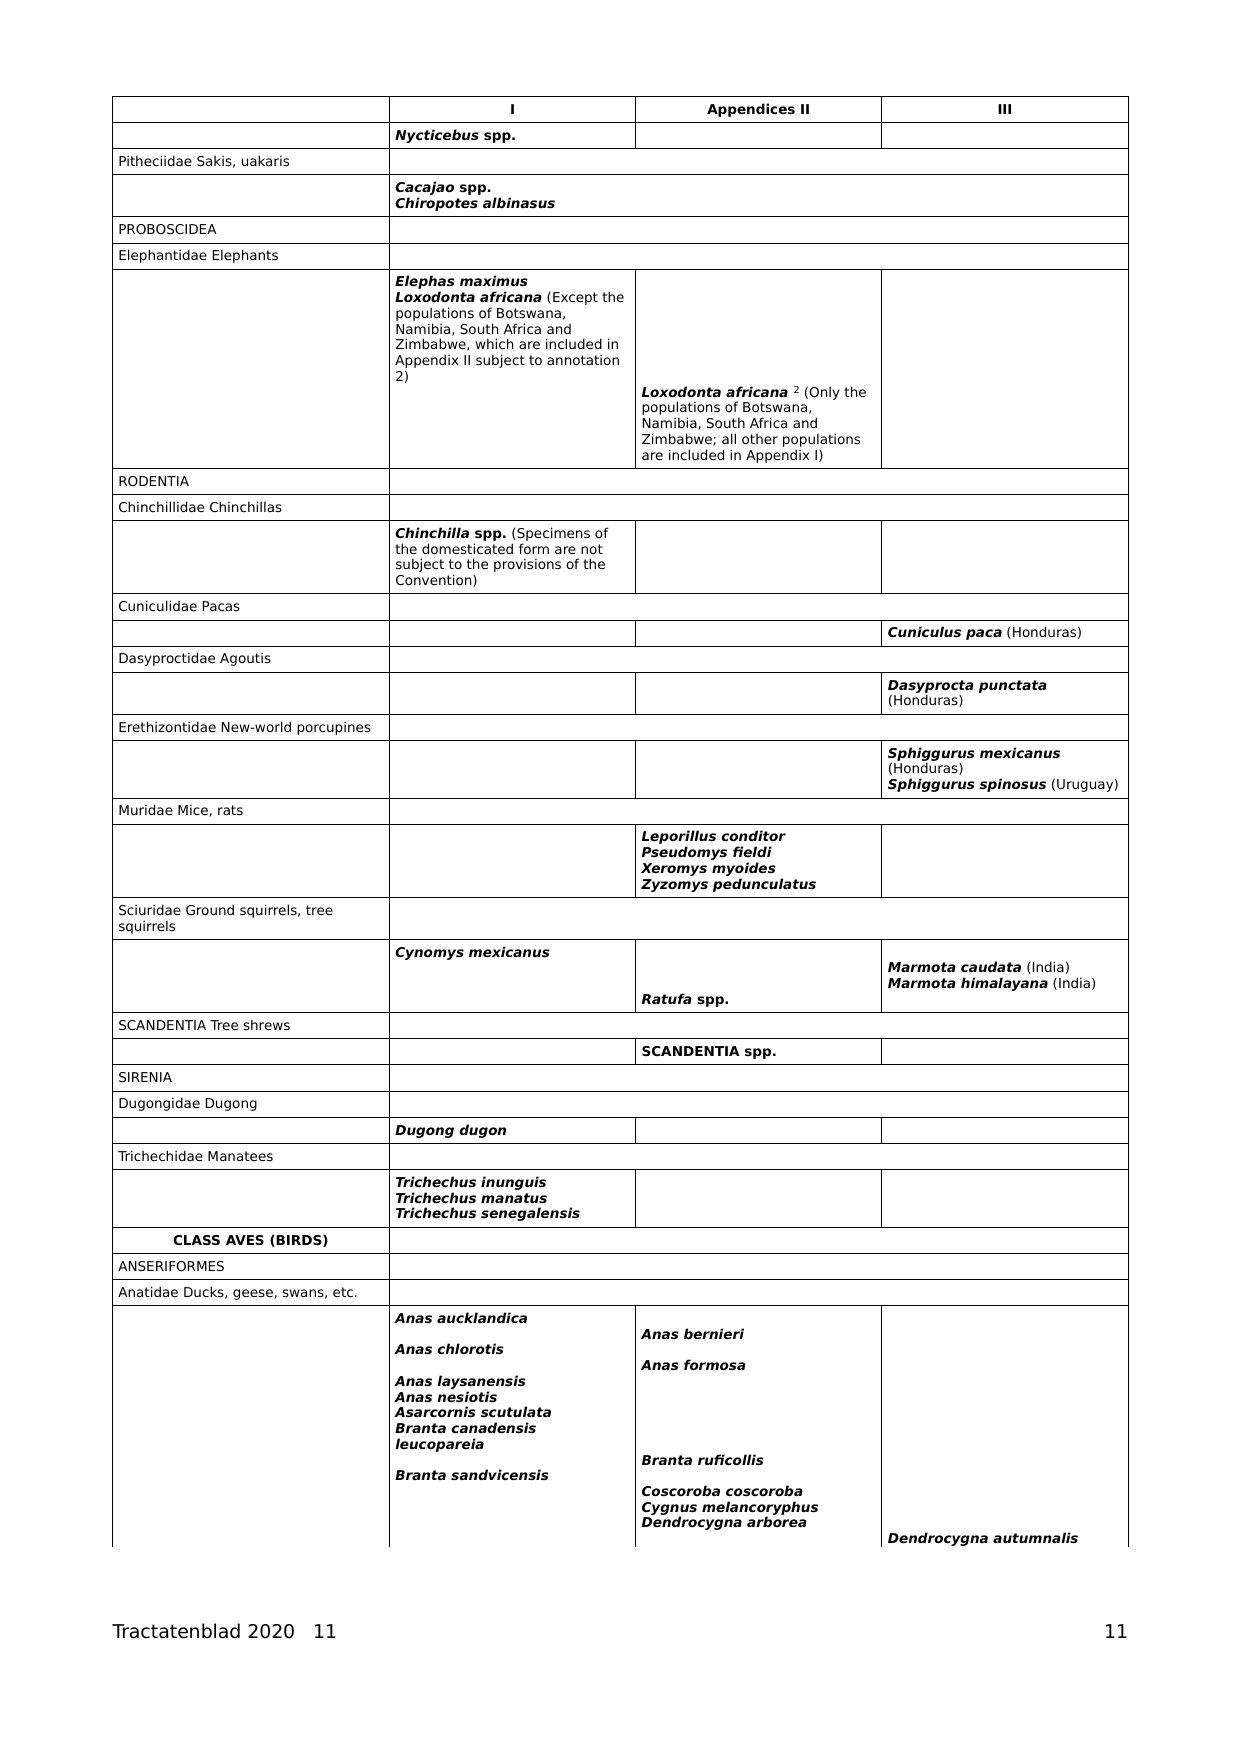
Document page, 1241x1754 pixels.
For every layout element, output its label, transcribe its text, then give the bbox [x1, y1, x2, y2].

table_cell [390, 845, 635, 861]
table_cell [390, 495, 1128, 520]
table_cell CLASS AVES (BIRDS) [113, 1228, 389, 1253]
table_cell [882, 1118, 1128, 1143]
table_cell [390, 621, 635, 646]
table_cell Branta canadensis leucopareia [390, 1421, 635, 1452]
table_cell Nycticebus spp. [390, 123, 635, 148]
table_cell [113, 1190, 389, 1206]
table_cell [882, 1421, 1128, 1452]
table_cell [636, 1421, 881, 1452]
table_cell [390, 861, 635, 876]
table_cell [882, 123, 1128, 148]
table_cell [113, 1484, 389, 1499]
table_cell [636, 521, 881, 593]
table_cell Pitheciidae Sakis, uakaris [113, 149, 389, 174]
table_cell [113, 777, 389, 797]
table_cell [636, 673, 881, 714]
table_cell Zyzomys pedunculatus [636, 876, 881, 897]
table_cell PROBOSCIDEA [113, 217, 389, 242]
table_cell [882, 1405, 1128, 1421]
table_cell Dendrocygna arborea [636, 1515, 881, 1531]
table_cell [882, 1326, 1128, 1342]
table_cell [113, 1405, 389, 1421]
table_cell Marmota caudata (India) [882, 960, 1128, 976]
table_cell [390, 1254, 1128, 1279]
table_cell [636, 1306, 881, 1326]
table_cell [390, 1228, 1128, 1253]
table_cell Elephas maximus [390, 270, 635, 290]
table_cell [113, 1421, 389, 1452]
table_cell [113, 861, 389, 876]
table_cell Cuniculus paca (Honduras) [882, 621, 1128, 646]
table_cell Trichechidae Manatees [113, 1144, 389, 1169]
table_cell [636, 123, 881, 148]
table_cell Elephantidae Elephants [113, 244, 389, 268]
table_cell Loxodonta africana 2 (Only the populations of Botswana, Namibia, South Africa and Zimbabwe; all other populations are included in Appendix I) [636, 384, 881, 468]
table_cell Cynomys mexicanus [390, 940, 635, 960]
table_cell [113, 175, 389, 196]
table_cell [113, 992, 389, 1012]
table_cell Dasyproctidae Agoutis [113, 647, 389, 672]
table_cell Anas formosa [636, 1358, 881, 1374]
table_cell [390, 384, 635, 468]
table_cell [113, 1531, 389, 1547]
table_cell [390, 960, 635, 976]
table_cell [636, 1206, 881, 1227]
table_cell SCANDENTIA spp. [636, 1039, 881, 1064]
table_cell [113, 196, 389, 216]
table_cell Leporillus conditor [636, 825, 881, 845]
table_cell Anas bernieri [636, 1326, 881, 1342]
table_header I [390, 97, 635, 122]
table_cell [113, 290, 389, 384]
table_cell [390, 1013, 1128, 1038]
table_cell [882, 270, 1128, 290]
table_cell Coscoroba coscoroba [636, 1484, 881, 1499]
table_cell [882, 521, 1128, 593]
table_cell Dasyprocta punctata (Honduras) [882, 673, 1128, 714]
table_cell [390, 976, 635, 992]
table_cell [113, 741, 389, 777]
table_cell Trichechus senegalensis [390, 1206, 635, 1227]
table_cell Cygnus melancoryphus [636, 1500, 881, 1515]
table_cell [390, 777, 635, 797]
table_cell Loxodonta africana (Except the populations of Botswana, Namibia, South Africa and Zimbabwe, which are included in Appendix II subject to annotation 2) [390, 290, 635, 384]
table_cell Dugongidae Dugong [113, 1092, 389, 1117]
table_cell Trichechus manatus [390, 1190, 635, 1206]
table_cell [113, 1118, 389, 1143]
table_cell [882, 1190, 1128, 1206]
table_cell [113, 621, 389, 646]
table_cell Cuniculidae Pacas [113, 594, 389, 619]
table_cell Anas aucklandica [390, 1306, 635, 1326]
table_cell [113, 1389, 389, 1405]
table_cell [113, 673, 389, 714]
table_cell [113, 960, 389, 976]
table_cell [390, 647, 1128, 672]
table_cell SIRENIA [113, 1065, 389, 1091]
table_cell [636, 270, 881, 290]
table_cell [636, 1405, 881, 1421]
table_cell [113, 1468, 389, 1484]
table_cell [636, 1170, 881, 1190]
table_cell [390, 673, 635, 714]
table_cell [113, 1342, 389, 1358]
table_cell [390, 1065, 1128, 1091]
table_cell [882, 845, 1128, 861]
table_cell [390, 217, 1128, 242]
table_cell [113, 1500, 389, 1515]
table_cell [113, 1374, 389, 1389]
table_cell [113, 521, 389, 593]
table_cell [390, 1144, 1128, 1169]
table_cell [636, 741, 881, 777]
table_cell [390, 1484, 635, 1499]
table_header [113, 97, 389, 122]
table_cell [390, 1358, 635, 1374]
table_cell [390, 1039, 635, 1064]
table_cell [882, 1468, 1128, 1484]
table_cell [882, 1342, 1128, 1358]
table_cell RODENTIA [113, 469, 389, 494]
table_cell [636, 1342, 881, 1358]
table_cell [390, 1452, 635, 1468]
table_cell [113, 270, 389, 290]
table_cell [882, 384, 1128, 468]
table_cell Erethizontidae New-world porcupines [113, 715, 389, 740]
table_cell Anas nesiotis [390, 1389, 635, 1405]
table_cell [390, 1515, 635, 1531]
table_cell [882, 940, 1128, 960]
table_cell [390, 1092, 1128, 1117]
table_cell ANSERIFORMES [113, 1254, 389, 1279]
table_cell Muridae Mice, rats [113, 799, 389, 823]
table_cell [636, 1374, 881, 1389]
table_cell [882, 1306, 1128, 1326]
table_cell Xeromys myoides [636, 861, 881, 876]
table_cell [636, 1190, 881, 1206]
table_cell [113, 976, 389, 992]
table_cell [882, 1452, 1128, 1468]
table_cell [113, 123, 389, 148]
table_cell [636, 1468, 881, 1484]
table_cell Anatidae Ducks, geese, swans, etc. [113, 1280, 389, 1305]
table_cell Dendrocygna autumnalis [882, 1531, 1128, 1547]
table_cell [390, 1280, 1128, 1305]
table_cell [113, 845, 389, 861]
table_cell [113, 1452, 389, 1468]
table_cell [390, 1531, 635, 1547]
table_cell [113, 1358, 389, 1374]
table_cell [882, 1358, 1128, 1374]
table_cell Sciuridae Ground squirrels, tree squirrels [113, 898, 389, 939]
table_cell [882, 1389, 1128, 1405]
table_cell [113, 876, 389, 897]
table_cell [390, 469, 1128, 494]
table_header Appendices II [636, 97, 881, 122]
table_cell [636, 1389, 881, 1405]
table_cell Anas laysanensis [390, 1374, 635, 1389]
table_cell [882, 290, 1128, 384]
table_cell SCANDENTIA Tree shrews [113, 1013, 389, 1038]
table_cell Marmota himalayana (India) [882, 976, 1128, 992]
table_cell [882, 861, 1128, 876]
table_cell [113, 1515, 389, 1531]
table_cell [113, 1306, 389, 1326]
table_cell [882, 1170, 1128, 1190]
table_cell [390, 876, 635, 897]
table_cell [882, 876, 1128, 897]
table_cell Chinchillidae Chinchillas [113, 495, 389, 520]
table_cell Branta sandvicensis [390, 1468, 635, 1484]
table_cell [882, 992, 1128, 1012]
table_cell [636, 976, 881, 992]
table_cell [113, 1206, 389, 1227]
table_cell [882, 1515, 1128, 1531]
table_cell Cacajao spp. [390, 175, 1128, 196]
table_cell [882, 1500, 1128, 1515]
table_cell Ratufa spp. [636, 992, 881, 1012]
table_cell [636, 1531, 881, 1547]
table_cell [636, 777, 881, 797]
table_cell [390, 741, 635, 777]
table_cell [390, 715, 1128, 740]
table_header III [882, 97, 1128, 122]
table_cell [113, 825, 389, 845]
table_cell Branta ruficollis [636, 1452, 881, 1468]
table_cell [882, 1039, 1128, 1064]
table_cell [636, 621, 881, 646]
table_cell [390, 594, 1128, 619]
table_cell [882, 1484, 1128, 1499]
table_cell Sphiggurus mexicanus (Honduras) [882, 741, 1128, 777]
table_cell [390, 898, 1128, 939]
table_cell Sphiggurus spinosus (Uruguay) [882, 777, 1128, 797]
table_cell [390, 149, 1128, 174]
table_cell [636, 1118, 881, 1143]
table_cell [882, 1374, 1128, 1389]
table_cell [113, 384, 389, 468]
table_cell [636, 960, 881, 976]
table_cell Chinchilla spp. (Specimens of the domesticated form are not subject to the provisions of the Convention) [390, 521, 635, 593]
table_cell [113, 1326, 389, 1342]
table_cell Anas chlorotis [390, 1342, 635, 1358]
table_cell Pseudomys fieldi [636, 845, 881, 861]
table_cell [390, 825, 635, 845]
table_cell [882, 825, 1128, 845]
table_cell [636, 940, 881, 960]
table_cell Chiropotes albinasus [390, 196, 1128, 216]
table_cell [113, 1170, 389, 1190]
table_cell [390, 992, 635, 1012]
table_cell [882, 1206, 1128, 1227]
table_cell [390, 244, 1128, 268]
table_cell [113, 940, 389, 960]
table_cell [390, 1326, 635, 1342]
table_cell Trichechus inunguis [390, 1170, 635, 1190]
table_cell [390, 1500, 635, 1515]
table_cell [113, 1039, 389, 1064]
table_cell Asarcornis scutulata [390, 1405, 635, 1421]
table_cell [390, 799, 1128, 823]
table_cell Dugong dugon [390, 1118, 635, 1143]
table_cell [636, 290, 881, 384]
